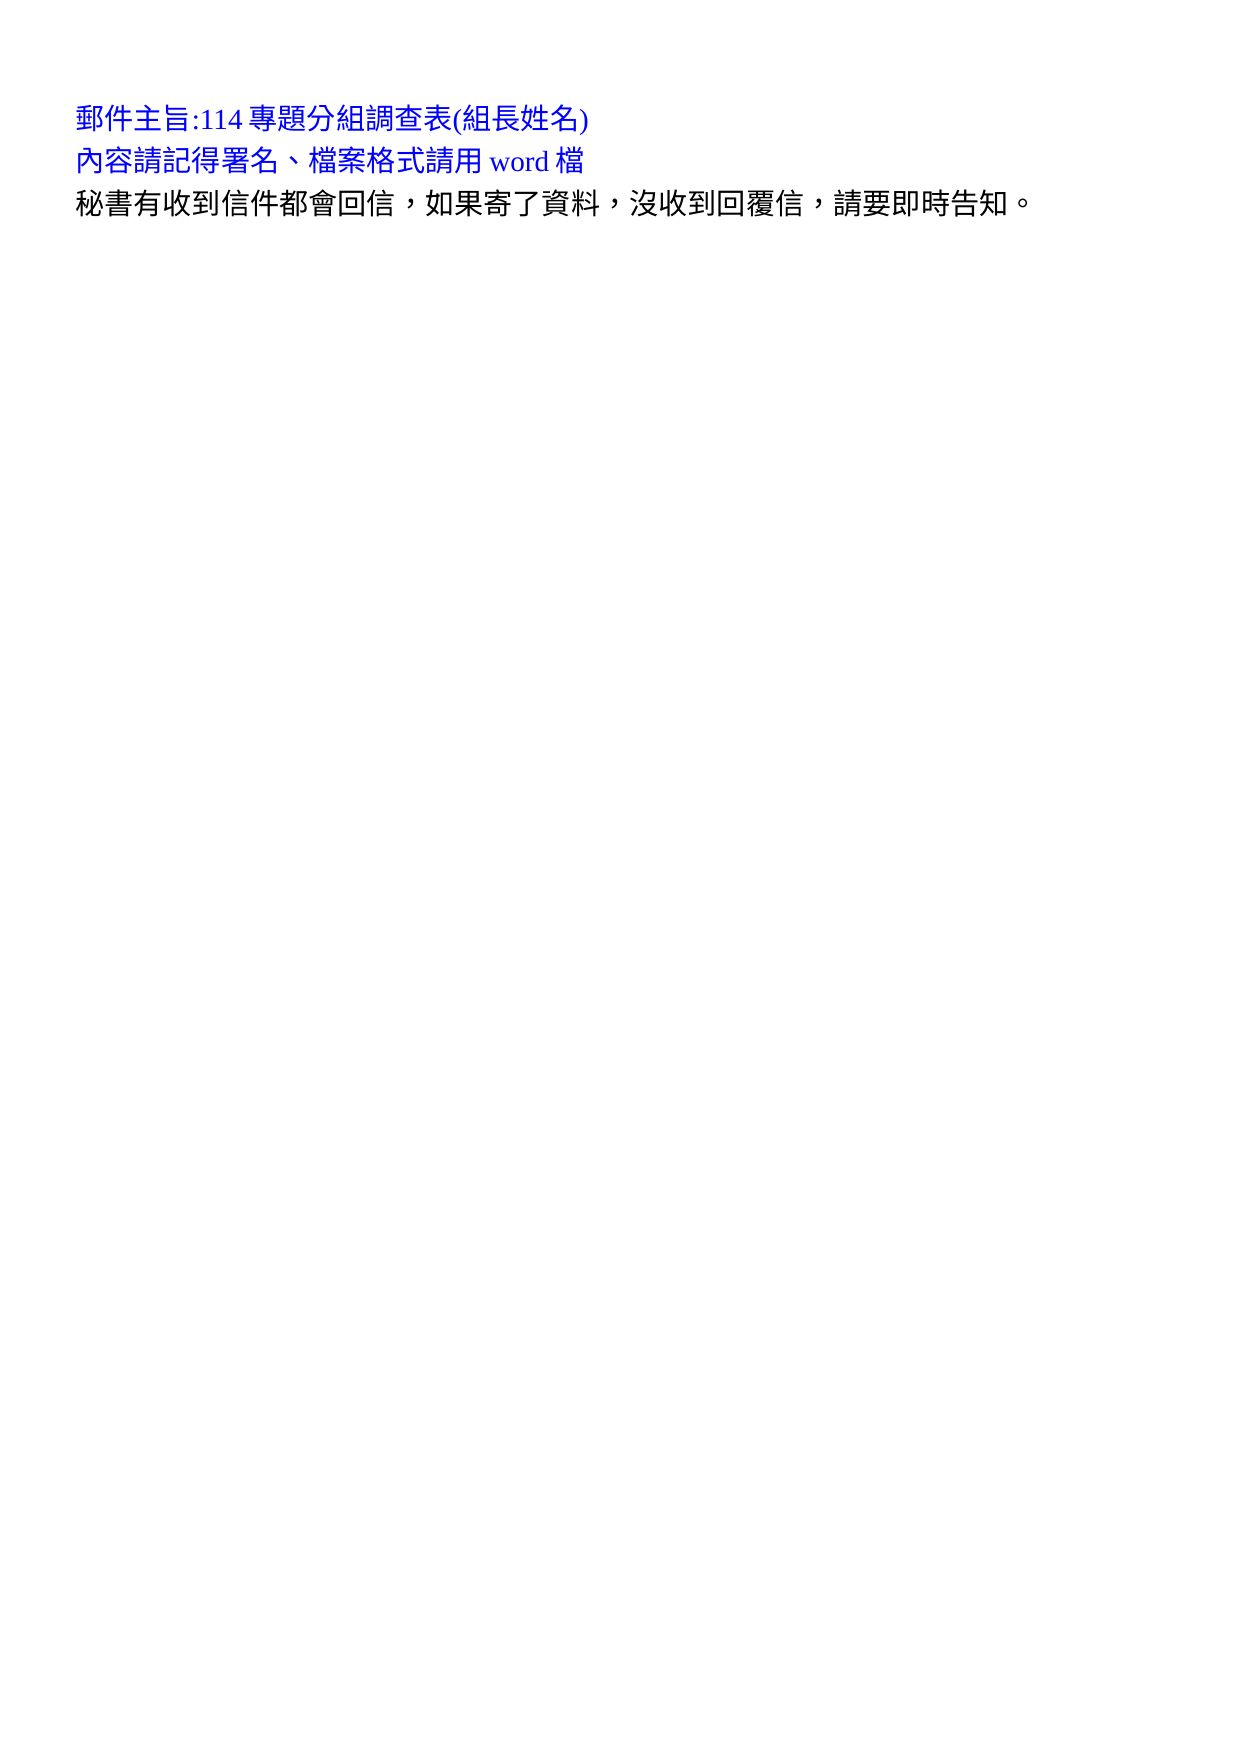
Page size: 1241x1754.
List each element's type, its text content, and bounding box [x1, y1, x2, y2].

text 秘書有收到信件都會回信，如果寄了資料，沒收到回覆信，請要即時告知。 [75, 180, 1165, 223]
text 郵件主旨:114專題分組調查表(組長姓名) [75, 96, 1165, 138]
text 內容請記得署名、檔案格式請用word檔 [75, 138, 1165, 180]
